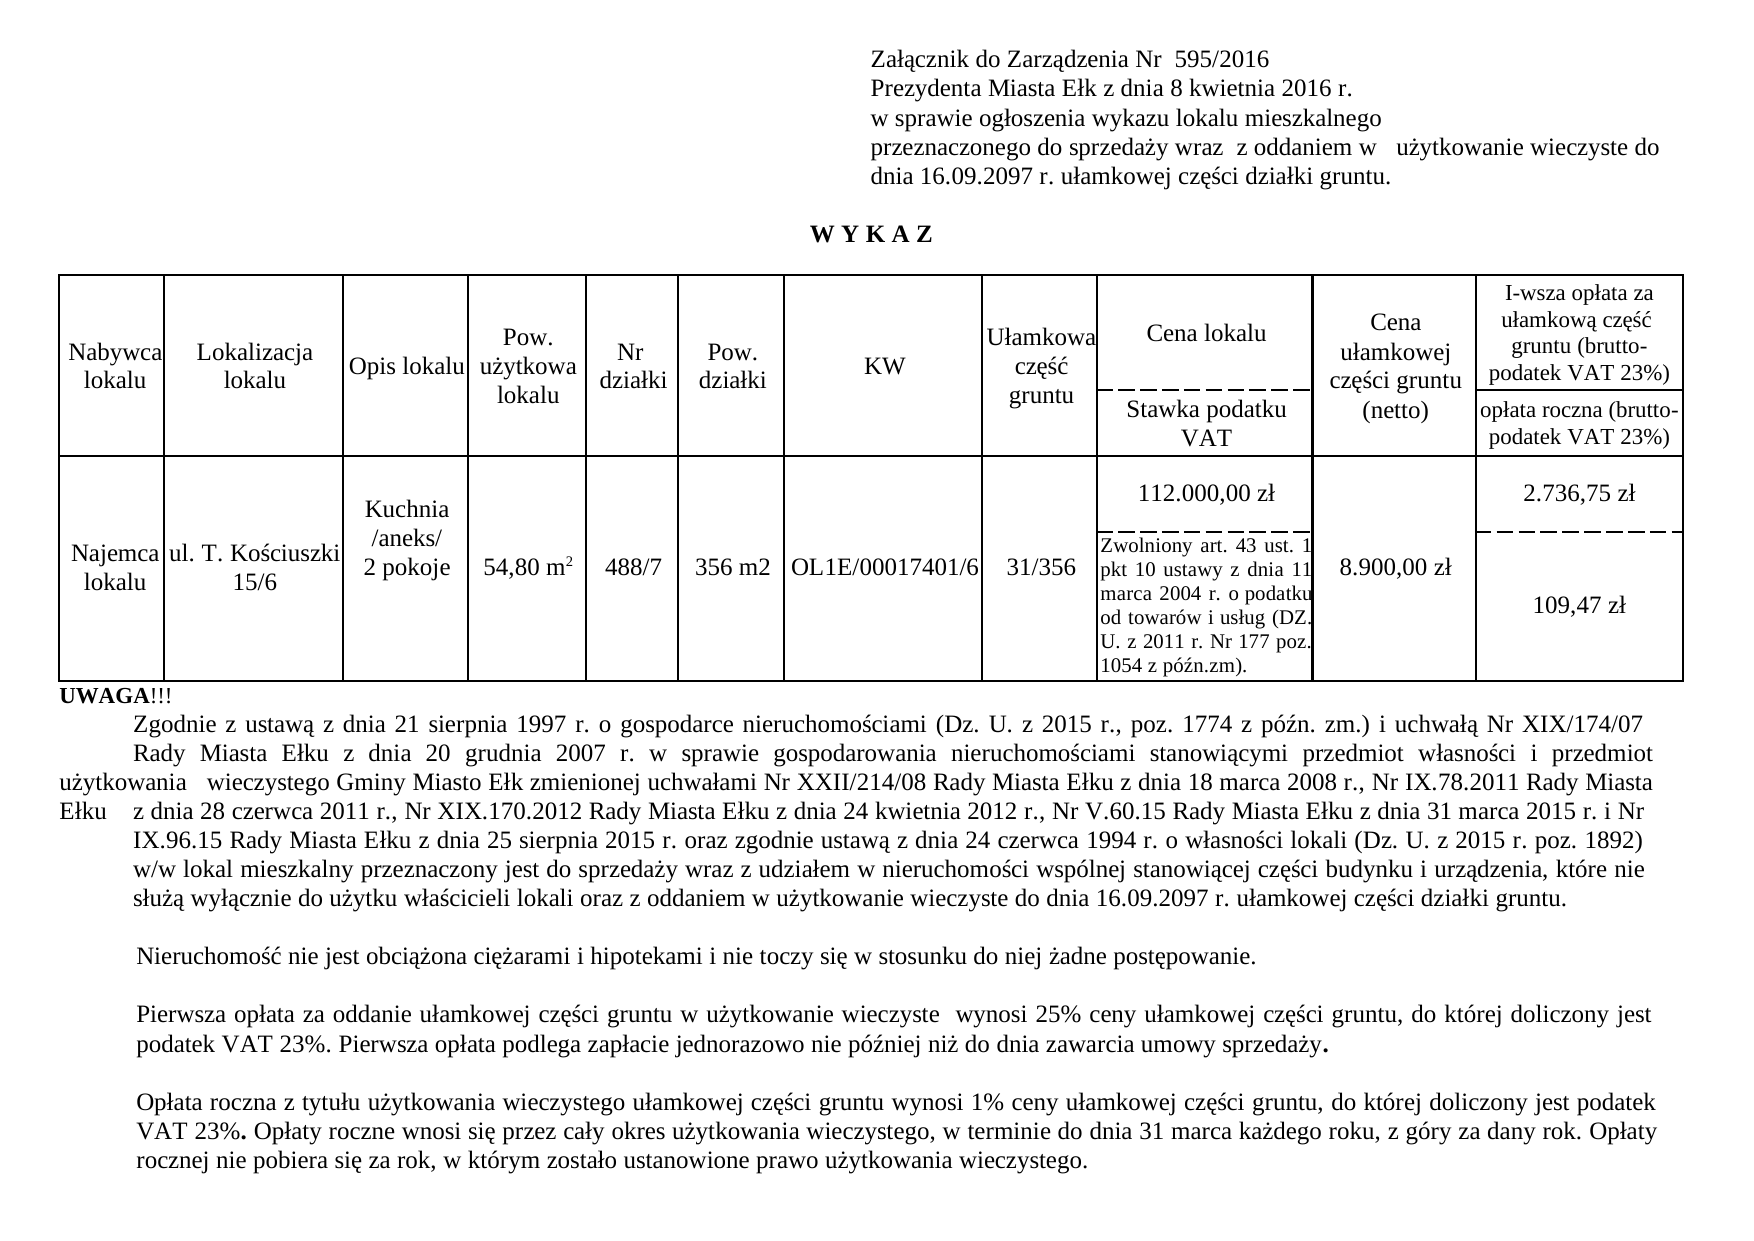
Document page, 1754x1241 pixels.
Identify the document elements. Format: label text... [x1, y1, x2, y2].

table_cell 2.736,75 zł [1477, 457, 1682, 531]
table_header I-wsza opłata za ułamkową część gruntu (brutto-podatek VAT 23%) [1477, 276, 1682, 388]
text UWAGA!!! [59, 682, 1683, 709]
text Nieruchomość nie jest obciążona ciężarami i hipotekami i nie toczy się w stosunku do niej żadne postępowanie. [136, 941, 1683, 970]
table_cell Kuchnia /aneks/ 2 pokoje [344, 457, 467, 680]
text Pierwsza opłata za oddanie ułamkowej części gruntu w użytkowanie wieczyste wynosi 25% ceny ułamkowej części gruntu, do której doliczony jest podatek VAT 23%. Pierwsza opłata podlega zapłacie jednorazowo nie później niż do dnia zawarcia umowy sprzedaży. [136, 999, 1653, 1057]
table_header Opis lokalu [344, 276, 467, 454]
table_cell ul. T. Kościuszki 15/6 [165, 457, 342, 680]
subtitle Załącznik do Zarządzenia Nr 595/2016 [870, 44, 1683, 73]
table_cell 488/7 [587, 457, 677, 680]
table_header Pow. działki [679, 276, 783, 454]
table_cell opłata roczna (brutto-podatek VAT 23%) [1477, 391, 1682, 454]
table_cell 112.000,00 zł [1098, 457, 1311, 531]
subtitle W Y K A Z [59, 219, 1683, 248]
table_header Pow. użytkowa lokalu [469, 276, 585, 454]
table_header Lokalizacja lokalu [165, 276, 342, 454]
table_cell 54,80 m2 [469, 457, 585, 680]
text Opłata roczna z tytułu użytkowania wieczystego ułamkowej części gruntu wynosi 1% ceny ułamkowej części gruntu, do której doliczony jest podatek VAT 23%. Opłaty roczne wnosi się przez cały okres użytkowania wieczystego, w terminie do dnia 31 marca każdego roku, z góry za dany rok. Opłaty rocznej nie pobiera się za rok, w którym zostało ustanowione prawo użytkowania wieczystego. [136, 1087, 1658, 1174]
table_header Cena ułamkowej części gruntu (netto) [1314, 276, 1475, 454]
table_header Nabywca lokalu [60, 276, 163, 454]
table_header Ułamkowa część gruntu [983, 276, 1096, 454]
table_cell 31/356 [983, 457, 1096, 680]
table_cell Stawka podatku VAT [1098, 389, 1311, 454]
table_header Cena lokalu [1098, 276, 1311, 388]
table_cell 109,47 zł [1477, 531, 1682, 680]
text Prezydenta Miasta Ełk z dnia 8 kwietnia 2016 r. [797, 73, 1683, 102]
table_cell Najemca lokalu [60, 457, 163, 680]
table_header KW [785, 276, 981, 454]
text w sprawie ogłoszenia wykazu lokalu mieszkalnego przeznaczonego do sprzedaży wraz z oddaniem w użytkowanie wieczyste do dnia 16.09.2097 r. ułamkowej części działki gruntu. [870, 102, 1683, 189]
table_cell 356 m2 [679, 457, 783, 680]
table_header Nr działki [587, 276, 677, 454]
table_cell 8.900,00 zł [1314, 457, 1475, 680]
table_cell Zwolniony art. 43 ust. 1 pkt 10 ustawy z dnia 11 marca 2004 r. o podatku od towarów i usług (DZ. U. z 2011 r. Nr 177 poz. 1054 z późn.zm). [1098, 531, 1311, 680]
table_cell OL1E/00017401/6 [785, 457, 981, 680]
text Zgodnie z ustawą z dnia 21 sierpnia 1997 r. o gospodarce nieruchomościami (Dz. U. z 2015 r., poz. 1774 z późn. zm.) i uchwałą Nr XIX/174/07 Rady Miasta Ełku z dnia 20 grudnia 2007 r. w sprawie gospodarowania nieruchomościami stanowiącymi przedmiot własności i przedmiot użytkowania wieczystego Gminy Miasto Ełk zmienionej uchwałami Nr XXII/214/08 Rady Miasta Ełku z dnia 18 marca 2008 r., Nr IX.78.2011 Rady Miasta Ełku z dnia 28 czerwca 2011 r., Nr XIX.170.2012 Rady Miasta Ełku z dnia 24 kwietnia 2012 r., Nr V.60.15 Rady Miasta Ełku z dnia 31 marca 2015 r. i Nr IX.96.15 Rady Miasta Ełku z dnia 25 sierpnia 2015 r. oraz zgodnie ustawą z dnia 24 czerwca 1994 r. o własności lokali (Dz. U. z 2015 r. poz. 1892) w/w lokal mieszkalny przeznaczony jest do sprzedaży wraz z udziałem w nieruchomości wspólnej stanowiącej części budynku i urządzenia, które nie służą wyłącznie do użytku właścicieli lokali oraz z oddaniem w użytkowanie wieczyste do dnia 16.09.2097 r. ułamkowej części działki gruntu. [59, 709, 1654, 912]
